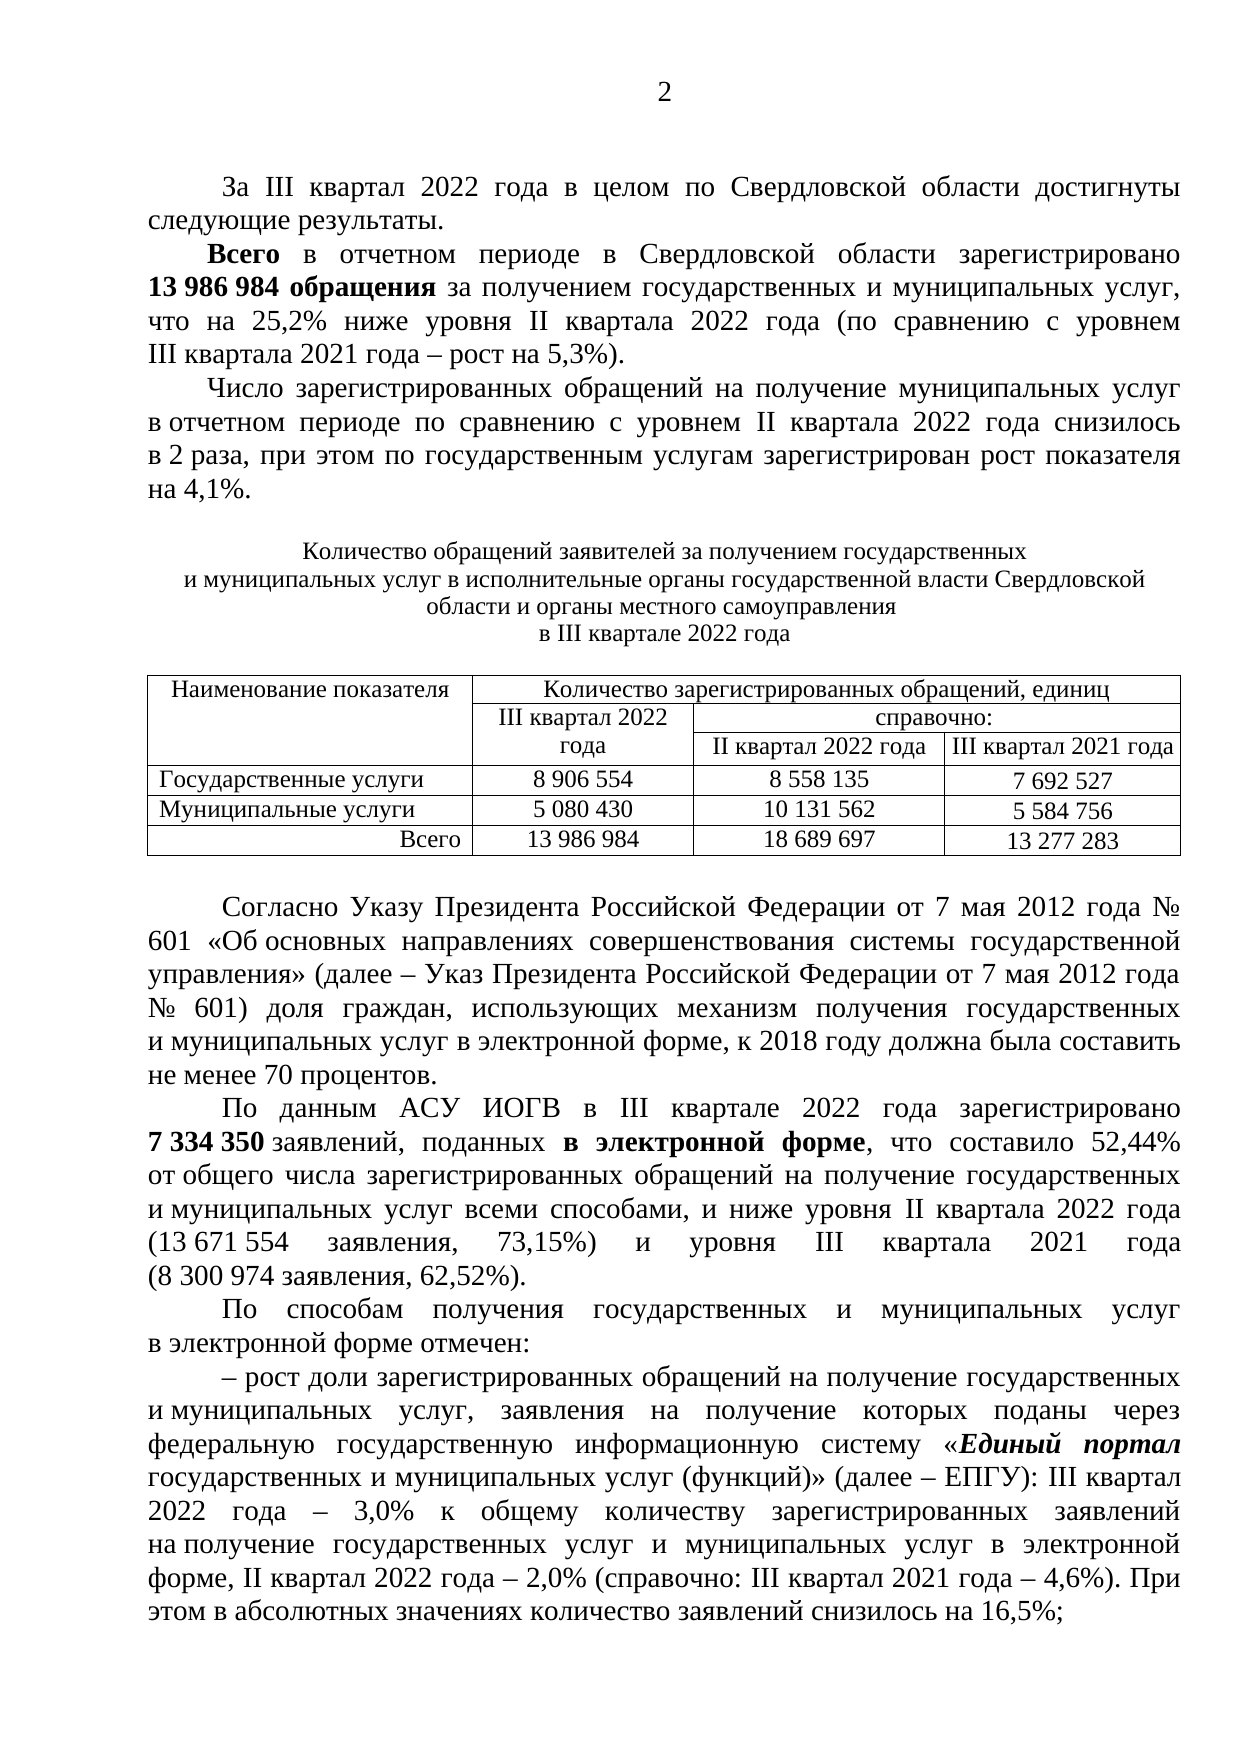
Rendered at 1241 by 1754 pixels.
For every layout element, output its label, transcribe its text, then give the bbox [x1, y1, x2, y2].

table_cell Государственные услуги [148, 766, 472, 795]
table_cell 8 558 135 [694, 766, 944, 795]
table_cell 13 986 984 [473, 826, 693, 854]
table_header Количество зарегистрированных обращений, единиц [473, 676, 1180, 703]
table_cell 18 689 697 [694, 826, 944, 854]
table_header Наименование показателя [148, 676, 472, 765]
table_cell 10 131 562 [694, 796, 944, 825]
table_cell 5 080 430 [473, 796, 693, 825]
table_cell II квартал 2022 года [694, 733, 944, 765]
table_cell III квартал 2021 года [945, 733, 1180, 765]
text По данным АСУ ИОГВ в III квартале 2022 года зарегистрировано 7 334 350 заявлений, поданных в электронной форме, что составило 52,44% от общего числа зарегистрированных обращений на получение государственных и муниципальных услуг всеми способами, и ниже уровня II квартала 2022 года (13 671 554 заявления, 73,15%) и уровня III квартала 2021 года (8 300 974 заявления, 62,52%). [148, 1090, 1181, 1292]
text – рост доли зарегистрированных обращений на получение государственных и муниципальных услуг, заявления на получение которых поданы через федеральную государственную информационную систему «Единый портал государственных и муниципальных услуг (функций)» (далее – ЕПГУ): III квартал 2022 года – 3,0% к общему количеству зарегистрированных заявлений на получение государственных услуг и муниципальных услуг в электронной форме, II квартал 2022 года – 2,0% (справочно: III квартал 2021 года – 4,6%). При этом в абсолютных значениях количество заявлений снизилось на 16,5%; [148, 1359, 1181, 1627]
text За III квартал 2022 года в целом по Свердловской области достигнуты следующие результаты. [148, 169, 1181, 236]
table_cell справочно: [694, 704, 1180, 732]
table_cell III квартал 2022 года [473, 704, 693, 765]
table_cell 7 692 527 [945, 766, 1180, 795]
table_cell 5 584 756 [945, 796, 1180, 825]
text Количество обращений заявителей за получением государственных и муниципальных услуг в исполнительные органы государственной власти Свердловской области и органы местного самоуправления [148, 538, 1181, 620]
text в III квартале 2022 года [148, 620, 1181, 647]
table_cell 8 906 554 [473, 766, 693, 795]
text Согласно Указу Президента Российской Федерации от 7 мая 2012 года № 601 «Об основных направлениях совершенствования системы государственной управления» (далее – Указ Президента Российской Федерации от 7 мая 2012 года № 601) доля граждан, использующих механизм получения государственных и муниципальных услуг в электронной форме, к 2018 году должна была составить не менее 70 процентов. [148, 889, 1181, 1090]
text По способам получения государственных и муниципальных услуг в электронной форме отмечен: [148, 1292, 1181, 1359]
table_cell Всего [148, 826, 472, 854]
text Всего в отчетном периоде в Свердловской области зарегистрировано 13 986 984 обращения за получением государственных и муниципальных услуг, что на 25,2% ниже уровня II квартала 2022 года (по сравнению с уровнем III квартала 2021 года – рост на 5,3%). [148, 236, 1181, 370]
text Число зарегистрированных обращений на получение муниципальных услуг в отчетном периоде по сравнению с уровнем II квартала 2022 года снизилось в 2 раза, при этом по государственным услугам зарегистрирован рост показателя на 4,1%. [148, 370, 1181, 504]
table_cell Муниципальные услуги [148, 796, 472, 825]
table_cell 13 277 283 [945, 826, 1180, 854]
